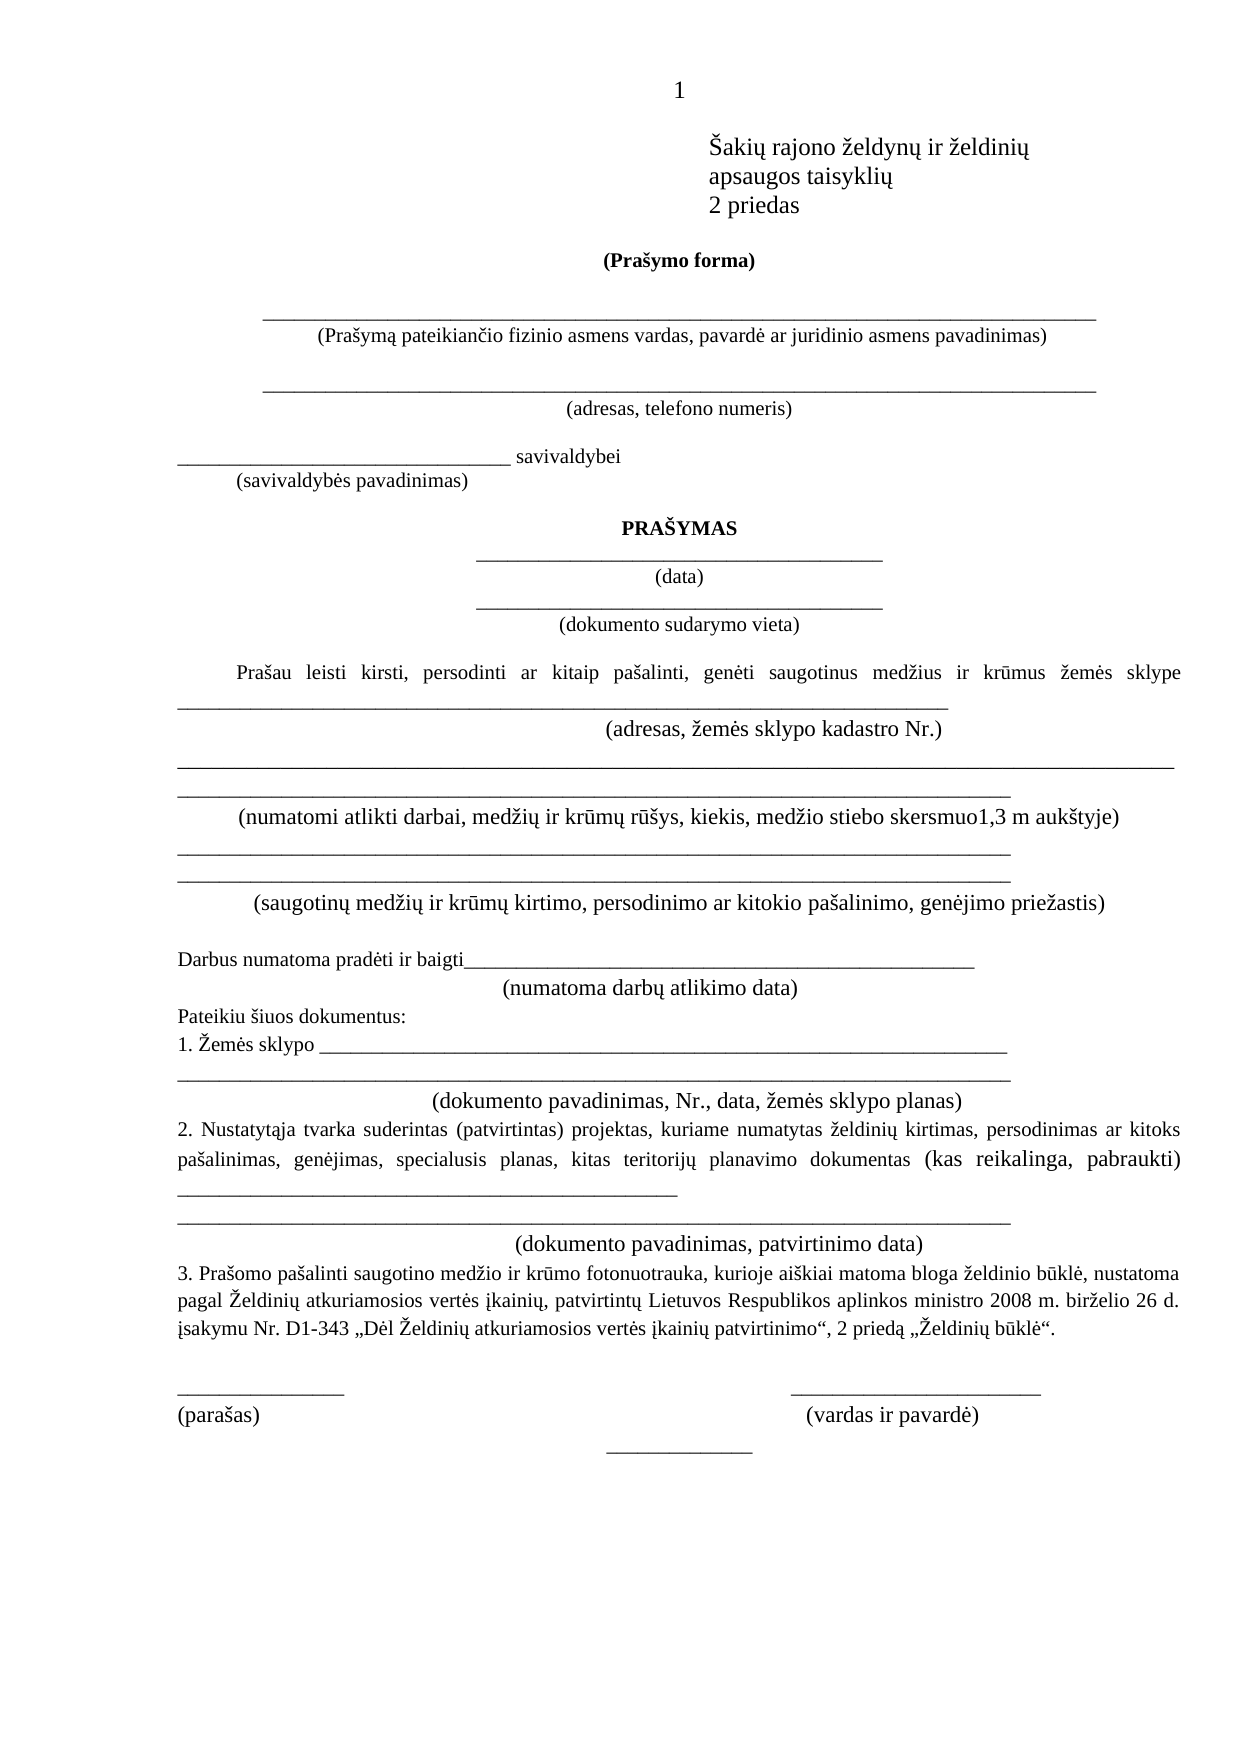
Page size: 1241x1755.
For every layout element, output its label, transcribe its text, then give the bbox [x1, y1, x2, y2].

text ________________________________________________________________________________ [177, 371, 1181, 395]
text ________________________________________________________________________________ [177, 776, 1181, 800]
text 2. Nustatytąja tvarka suderintas (patvirtintas) projektas, kuriame numatytas želdinių kirtimas, persodinimas ar kitoks pašalinimas, genėjimas, specialusis planas, kitas teritorijų planavimo dokumentas (kas reikalinga, pabraukti) ________________________________________________ [177, 1117, 1181, 1199]
text (adresas, žemės sklypo kadastro Nr.) [177, 715, 1181, 742]
text _______________________________________________________________________________________ [177, 746, 1181, 772]
text 2 priedas [709, 190, 1181, 219]
text (Prašymo forma) [177, 247, 1181, 272]
text 1. Žemės sklypo __________________________________________________________________ [177, 1032, 1181, 1056]
text 3. Prašomo pašalinti saugotino medžio ir krūmo fotonuotrauka, kurioje aiškiai matoma bloga želdinio būklė, nustatoma pagal Želdinių atkuriamosios vertės įkainių, patvirtintų Lietuvos Respublikos aplinkos ministro 2008 m. birželio 26 d. įsakymu Nr. D1-343 „Dėl Želdinių atkuriamosios vertės įkainių patvirtinimo“, 2 priedą „Želdinių būklė“. [177, 1261, 1181, 1340]
text (Prašymą pateikiančio fizinio asmens vardas, pavardė ar juridinio asmens pavadinimas) [177, 323, 1181, 347]
text (dokumento pavadinimas, Nr., data, žemės sklypo planas) [402, 1087, 1181, 1113]
text _______________________________________ [177, 540, 1181, 564]
text (data) [177, 564, 1181, 588]
text Šakių rajono želdynų ir želdinių [709, 132, 1181, 161]
text _______________________________________ [177, 588, 1181, 612]
text (numatoma darbų atlikimo data) [502, 974, 1181, 1001]
text PRAŠYMAS [177, 516, 1181, 540]
text (numatomi atlikti darbai, medžių ir krūmų rūšys, kiekis, medžio stiebo skersmuo1,3 m aukštyje) [177, 803, 1181, 830]
text apsaugos taisyklių [709, 161, 1181, 190]
text ________________ ________________________ [177, 1374, 1181, 1398]
text (saugotinų medžių ir krūmų kirtimo, persodinimo ar kitokio pašalinimo, genėjimo priežastis) [177, 889, 1181, 915]
text ________________________________________________________________________________ [177, 833, 1181, 858]
text (savivaldybės pavadinimas) [177, 468, 1181, 492]
text ________________________________ savivaldybei [177, 443, 1181, 468]
text ______________ [177, 1431, 1181, 1456]
text ________________________________________________________________________________ [177, 861, 1181, 885]
text (dokumento pavadinimas, patvirtinimo data) [515, 1230, 1181, 1257]
text ________________________________________________________________________________ [177, 1059, 1181, 1084]
text (dokumento sudarymo vieta) [177, 612, 1181, 636]
text Prašau leisti kirsti, persodinti ar kitaip pašalinti, genėti saugotinus medžius ir krūmus žemės sklype __________________________________________________________________________ [177, 660, 1181, 712]
text (parašas) (vardas ir pavardė) [177, 1401, 1181, 1428]
text Pateikiu šiuos dokumentus: [177, 1004, 1181, 1028]
text ________________________________________________________________________________ [177, 1203, 1181, 1227]
text Darbus numatoma pradėti ir baigti_________________________________________________ [177, 947, 1181, 971]
text (adresas, telefono numeris) [177, 395, 1181, 419]
text ________________________________________________________________________________ [177, 299, 1181, 323]
